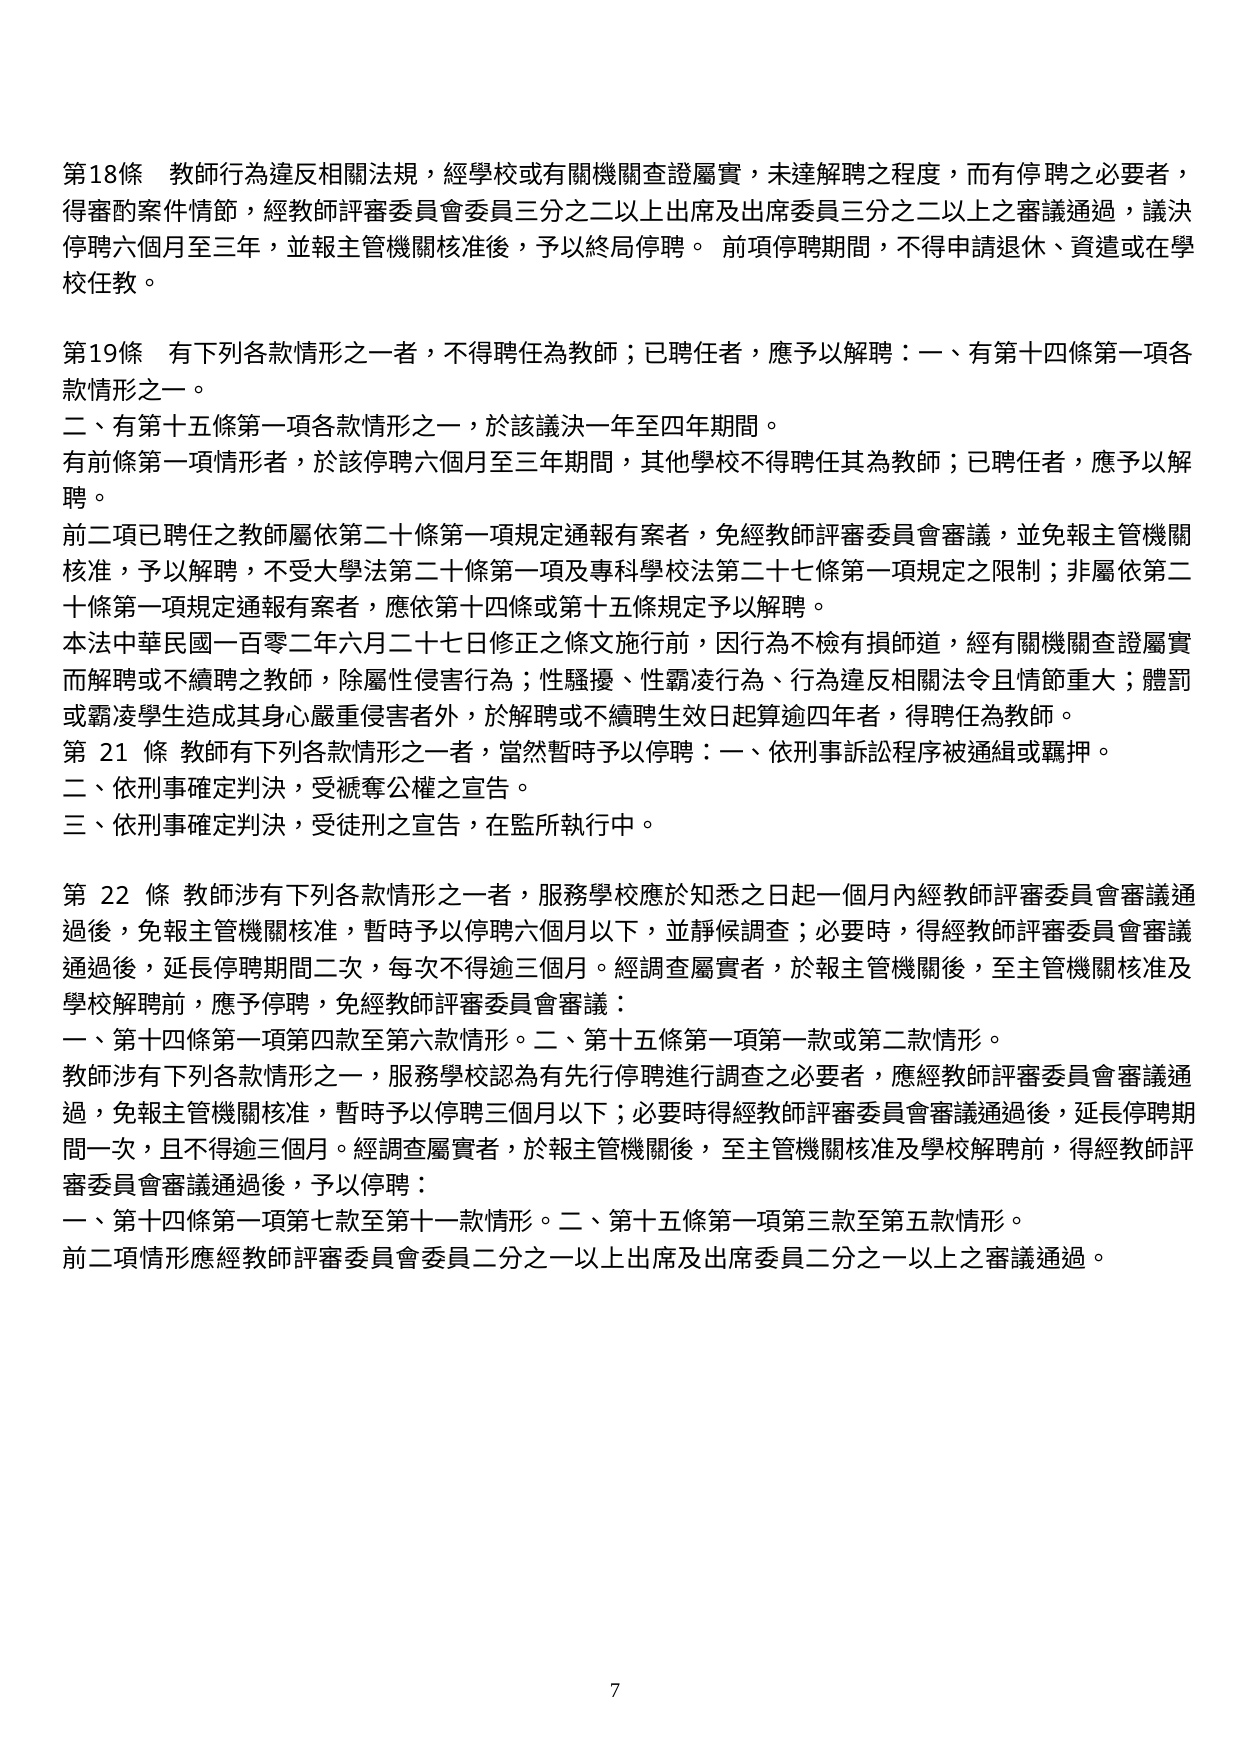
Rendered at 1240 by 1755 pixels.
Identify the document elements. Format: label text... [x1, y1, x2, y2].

text 二、依刑事確定判決，受褫奪公權之宣告。 [62, 769, 1196, 805]
text 三、依刑事確定判決，受徒刑之宣告，在監所執行中。 [62, 805, 1196, 841]
text 前二項已聘任之教師屬依第二十條第一項規定通報有案者，免經教師評審委員會審議，並免報主管機關核准，予以解聘，不受大學法第二十條第一項及專科學校法第二十七條第一項規定之限制；非屬依第二十條第一項規定通報有案者，應依第十四條或第十五條規定予以解聘。 [62, 515, 1196, 624]
text 第 21 條 教師有下列各款情形之一者，當然暫時予以停聘：一、依刑事訴訟程序被通緝或羈押。 [62, 733, 1196, 769]
text 教師涉有下列各款情形之一，服務學校認為有先行停聘進行調查之必要者，應經教師評審委員會審議通過，免報主管機關核准，暫時予以停聘三個月以下；必要時得經教師評審委員會審議通過後，延長停聘期間一次，且不得逾三個月。經調查屬實者，於報主管機關後，至主管機關核准及學校解聘前，得經教師評審委員會審議通過後，予以停聘： [62, 1057, 1196, 1202]
text 第 22 條 教師涉有下列各款情形之一者，服務學校應於知悉之日起一個月內經教師評審委員會審議通過後，免報主管機關核准，暫時予以停聘六個月以下，並靜候調查；必要時，得經教師評審委員會審議通過後，延長停聘期間二次，每次不得逾三個月。經調查屬實者，於報主管機關後，至主管機關核准及學校解聘前，應予停聘，免經教師評審委員會審議： [62, 876, 1196, 1021]
text 有前條第一項情形者，於該停聘六個月至三年期間，其他學校不得聘任其為教師；已聘任者，應予以解聘。 [62, 443, 1196, 515]
text 一、第十四條第一項第四款至第六款情形。二、第十五條第一項第一款或第二款情形。 [62, 1021, 1196, 1057]
text 本法中華民國一百零二年六月二十七日修正之條文施行前，因行為不檢有損師道，經有關機關查證屬實而解聘或不續聘之教師，除屬性侵害行為；性騷擾、性霸凌行為、行為違反相關法令且情節重大；體罰或霸凌學生造成其身心嚴重侵害者外，於解聘或不續聘生效日起算逾四年者，得聘任為教師。 [62, 624, 1196, 733]
text 第19條 有下列各款情形之一者，不得聘任為教師；已聘任者，應予以解聘：一、有第十四條第一項各款情形之一。 [62, 334, 1196, 406]
text 前二項情形應經教師評審委員會委員二分之一以上出席及出席委員二分之一以上之審議通過。 [62, 1238, 1196, 1274]
text 二、有第十五條第一項各款情形之一，於該議決一年至四年期間。 [62, 406, 1196, 443]
text 第18條 教師行為違反相關法規，經學校或有關機關查證屬實，未達解聘之程度，而有停聘之必要者，得審酌案件情節，經教師評審委員會委員三分之二以上出席及出席委員三分之二以上之審議通過，議決停聘六個月至三年，並報主管機關核准後，予以終局停聘。 前項停聘期間，不得申請退休、資遣或在學校任教。 [62, 155, 1196, 300]
text 一、第十四條第一項第七款至第十一款情形。二、第十五條第一項第三款至第五款情形。 [62, 1202, 1196, 1238]
